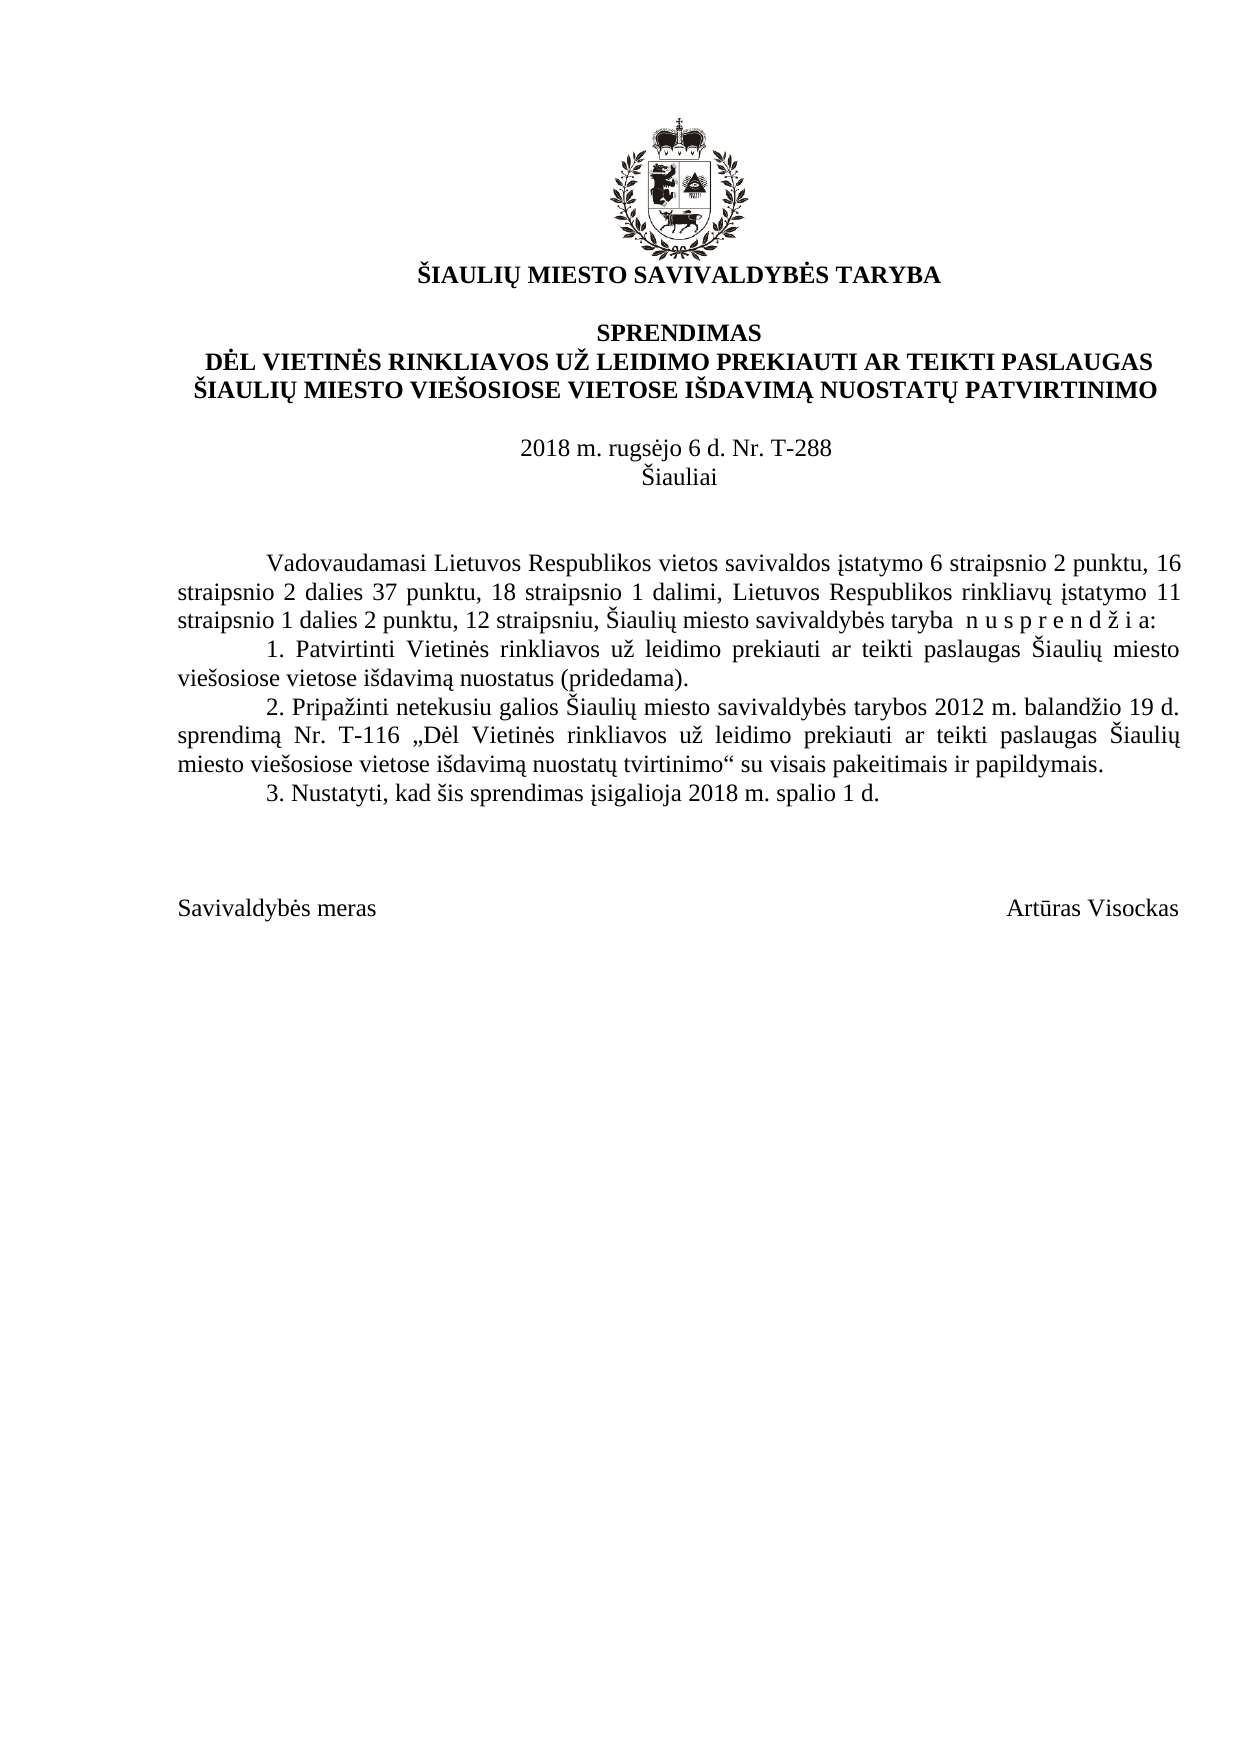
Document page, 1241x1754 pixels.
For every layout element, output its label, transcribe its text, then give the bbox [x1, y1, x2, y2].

text 2018 m. rugsėjo 6 d. Nr. T-288 [177, 433, 1181, 462]
text 2. Pripažinti netekusiu galios Šiaulių miesto savivaldybės tarybos 2012 m. balandžio 19 d. sprendimą Nr. T-116 „Dėl Vietinės rinkliavos už leidimo prekiauti ar teikti paslaugas Šiaulių miesto viešosiose vietose išdavimą nuostatų tvirtinimo“ su visais pakeitimais ir papildymais. [177, 692, 1181, 778]
text 1. Patvirtinti Vietinės rinkliavos už leidimo prekiauti ar teikti paslaugas Šiaulių miesto viešosiose vietose išdavimą nuostatus (pridedama). [177, 634, 1181, 692]
text Savivaldybės meras Artūras Visockas [177, 893, 1181, 922]
text SPRENDIMAS [177, 318, 1181, 347]
text DĖL VIETINĖS RINKLIAVOS UŽ LEIDIMO PREKIAUTI AR TEIKTI PASLAUGAS ŠIAULIŲ MIESTO VIEŠOSIOSE VIETOSE IŠDAVIMĄ NUOSTATŲ PATVIRTINIMO [177, 347, 1181, 404]
text Vadovaudamasi Lietuvos Respublikos vietos savivaldos įstatymo 6 straipsnio 2 punktu, 16 straipsnio 2 dalies 37 punktu, 18 straipsnio 1 dalimi, Lietuvos Respublikos rinkliavų įstatymo 11 straipsnio 1 dalies 2 punktu, 12 straipsniu, Šiaulių miesto savivaldybės taryba n u s p r e n d ž i a: [177, 548, 1181, 634]
text 3. Nustatyti, kad šis sprendimas įsigalioja 2018 m. spalio 1 d. [177, 778, 1181, 807]
text Šiauliai [177, 462, 1181, 490]
text ŠIAULIŲ MIESTO SAVIVALDYBĖS TARYBA [177, 260, 1181, 289]
